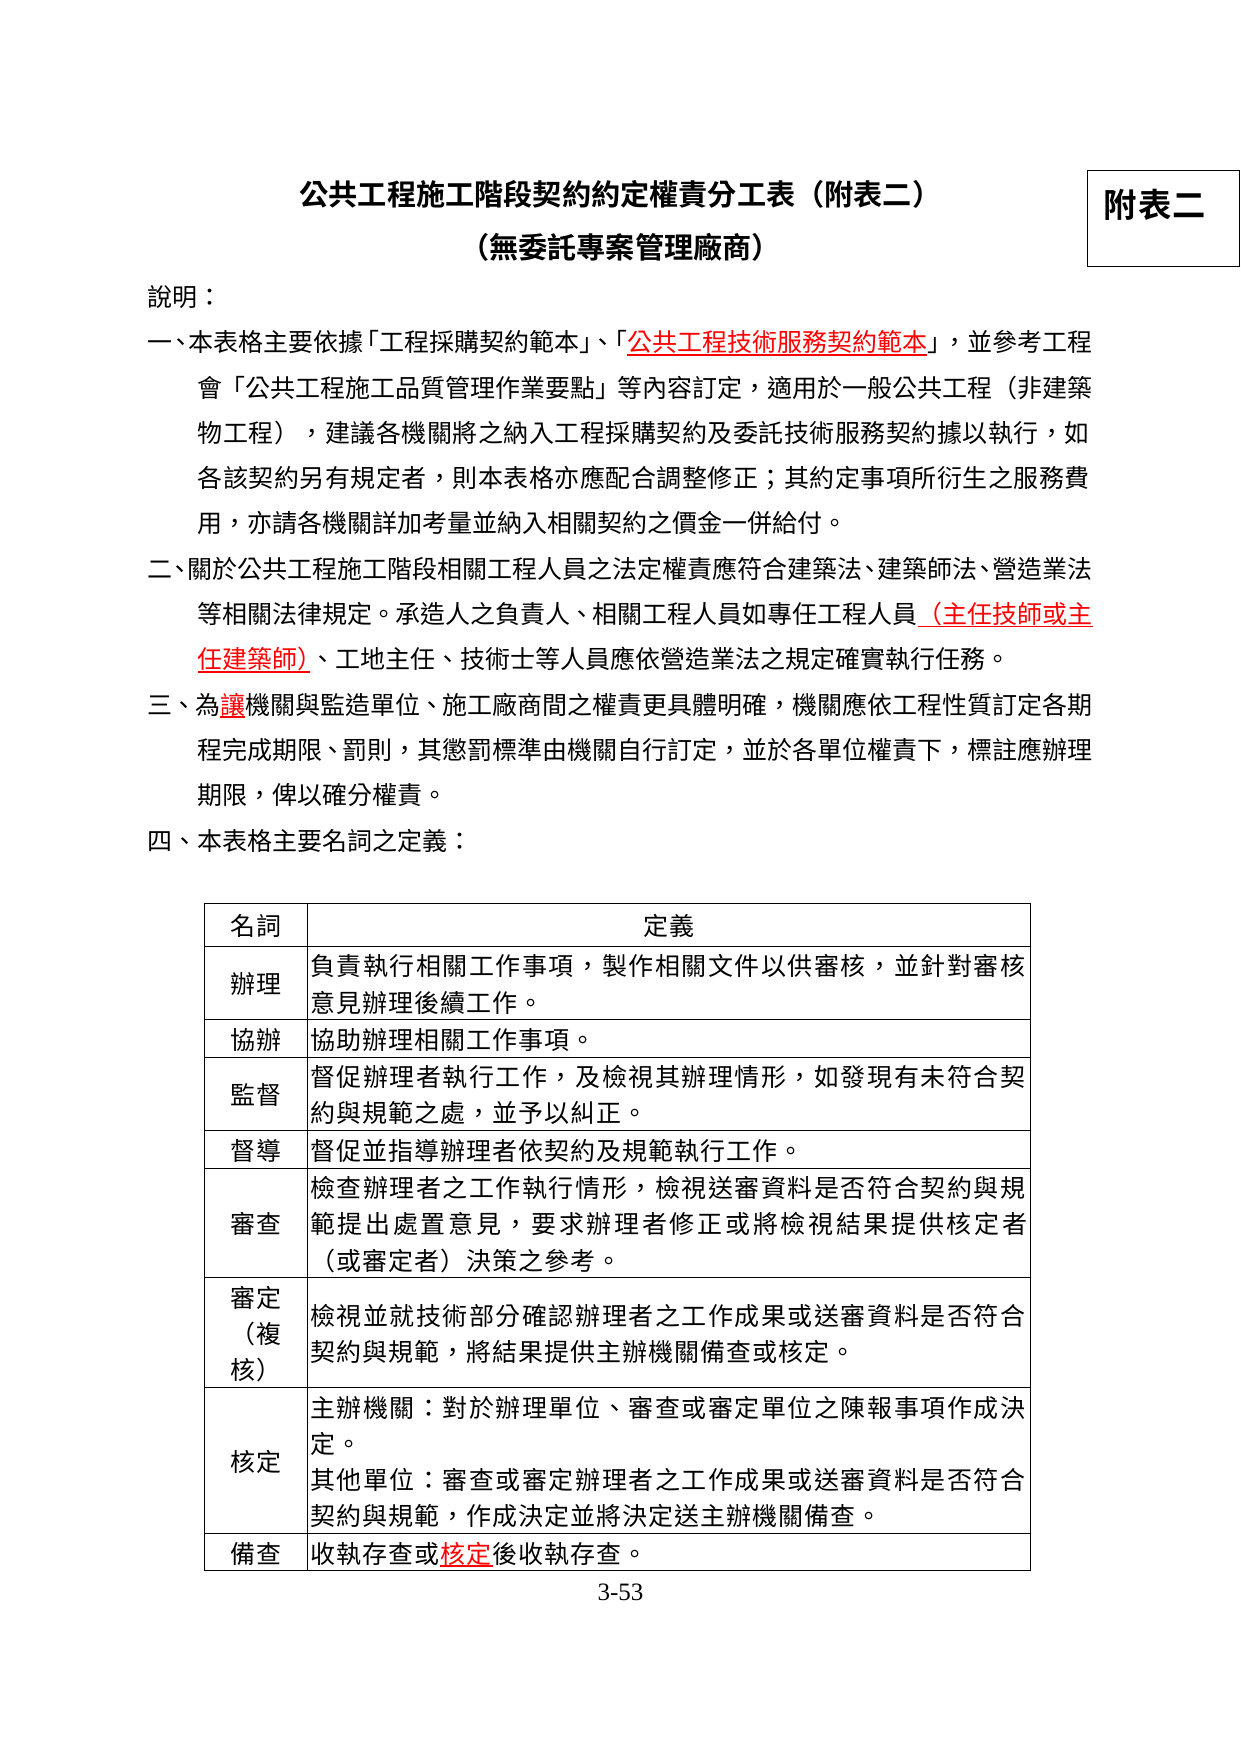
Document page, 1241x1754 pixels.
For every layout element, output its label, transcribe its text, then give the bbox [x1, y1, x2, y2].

table_cell 辦理 [205, 947, 307, 1019]
table_cell 備查 [205, 1534, 307, 1570]
text 一、本表格主要依據「工程採購契約範本」、「公共工程技術服務契約範本」，並參考工程會「公共工程施工品質管理作業要點」等內容訂定，適用於一般公共工程（非建築物工程），建議各機關將之納入工程採購契約及委託技術服務契約據以執行，如各該契約另有規定者，則本表格亦應配合調整修正；其約定事項所衍生之服務費用，亦請各機關詳加考量並納入相關契約之價金一併給付。 [148, 323, 1092, 540]
table_cell 負責執行相關工作事項，製作相關文件以供審核，並針對審核意見辦理後續工作。 [308, 947, 1030, 1019]
table_cell 監督 [205, 1058, 307, 1130]
table_cell 檢查辦理者之工作執行情形，檢視送審資料是否符合契約與規範提出處置意見，要求辦理者修正或將檢視結果提供核定者（或審定者）決策之參考。 [308, 1169, 1030, 1277]
table_cell 督促辦理者執行工作，及檢視其辦理情形，如發現有未符合契約與規範之處，並予以糾正。 [308, 1058, 1030, 1130]
table_cell 協辦 [205, 1020, 307, 1057]
table_cell 督導 [205, 1131, 307, 1167]
table_cell 主辦機關：對於辦理單位、審查或審定單位之陳報事項作成決定。 其他單位：審查或審定辦理者之工作成果或送審資料是否符合契約與規範，作成決定並將決定送主辦機關備查。 [308, 1388, 1030, 1533]
table_cell 協助辦理相關工作事項。 [308, 1020, 1030, 1057]
table_cell 審定 （複核） [205, 1278, 307, 1387]
text 附表二 [1103, 179, 1223, 227]
table_header 名詞 [205, 904, 307, 946]
table_cell 核定 [205, 1388, 307, 1533]
text 三、為讓機關與監造單位、施工廠商間之權責更具體明確，機關應依工程性質訂定各期程完成期限、罰則，其懲罰標準由機關自行訂定，並於各單位權責下，標註應辦理期限，俾以確分權責。 [148, 685, 1092, 812]
table_cell 檢視並就技術部分確認辦理者之工作成果或送審資料是否符合契約與規範，將結果提供主辦機關備查或核定。 [308, 1278, 1030, 1387]
table_cell 督促並指導辦理者依契約及規範執行工作。 [308, 1131, 1030, 1167]
text 四、本表格主要名詞之定義： [148, 821, 1092, 857]
text （無委託專案管理廠商） [148, 224, 1087, 267]
text 公共工程施工階段契約約定權責分工表（附表二） [148, 172, 1087, 214]
text 說明： [148, 277, 1092, 314]
table_cell 審查 [205, 1169, 307, 1277]
text 二、關於公共工程施工階段相關工程人員之法定權責應符合建築法、建築師法、營造業法等相關法律規定。承造人之負責人、相關工程人員如專任工程人員（主任技師或主任建築師）、工地主任、技術士等人員應依營造業法之規定確實執行任務。 [148, 549, 1092, 676]
table_header 定義 [308, 904, 1030, 946]
table_cell 收執存查或核定後收執存查。 [308, 1534, 1030, 1570]
